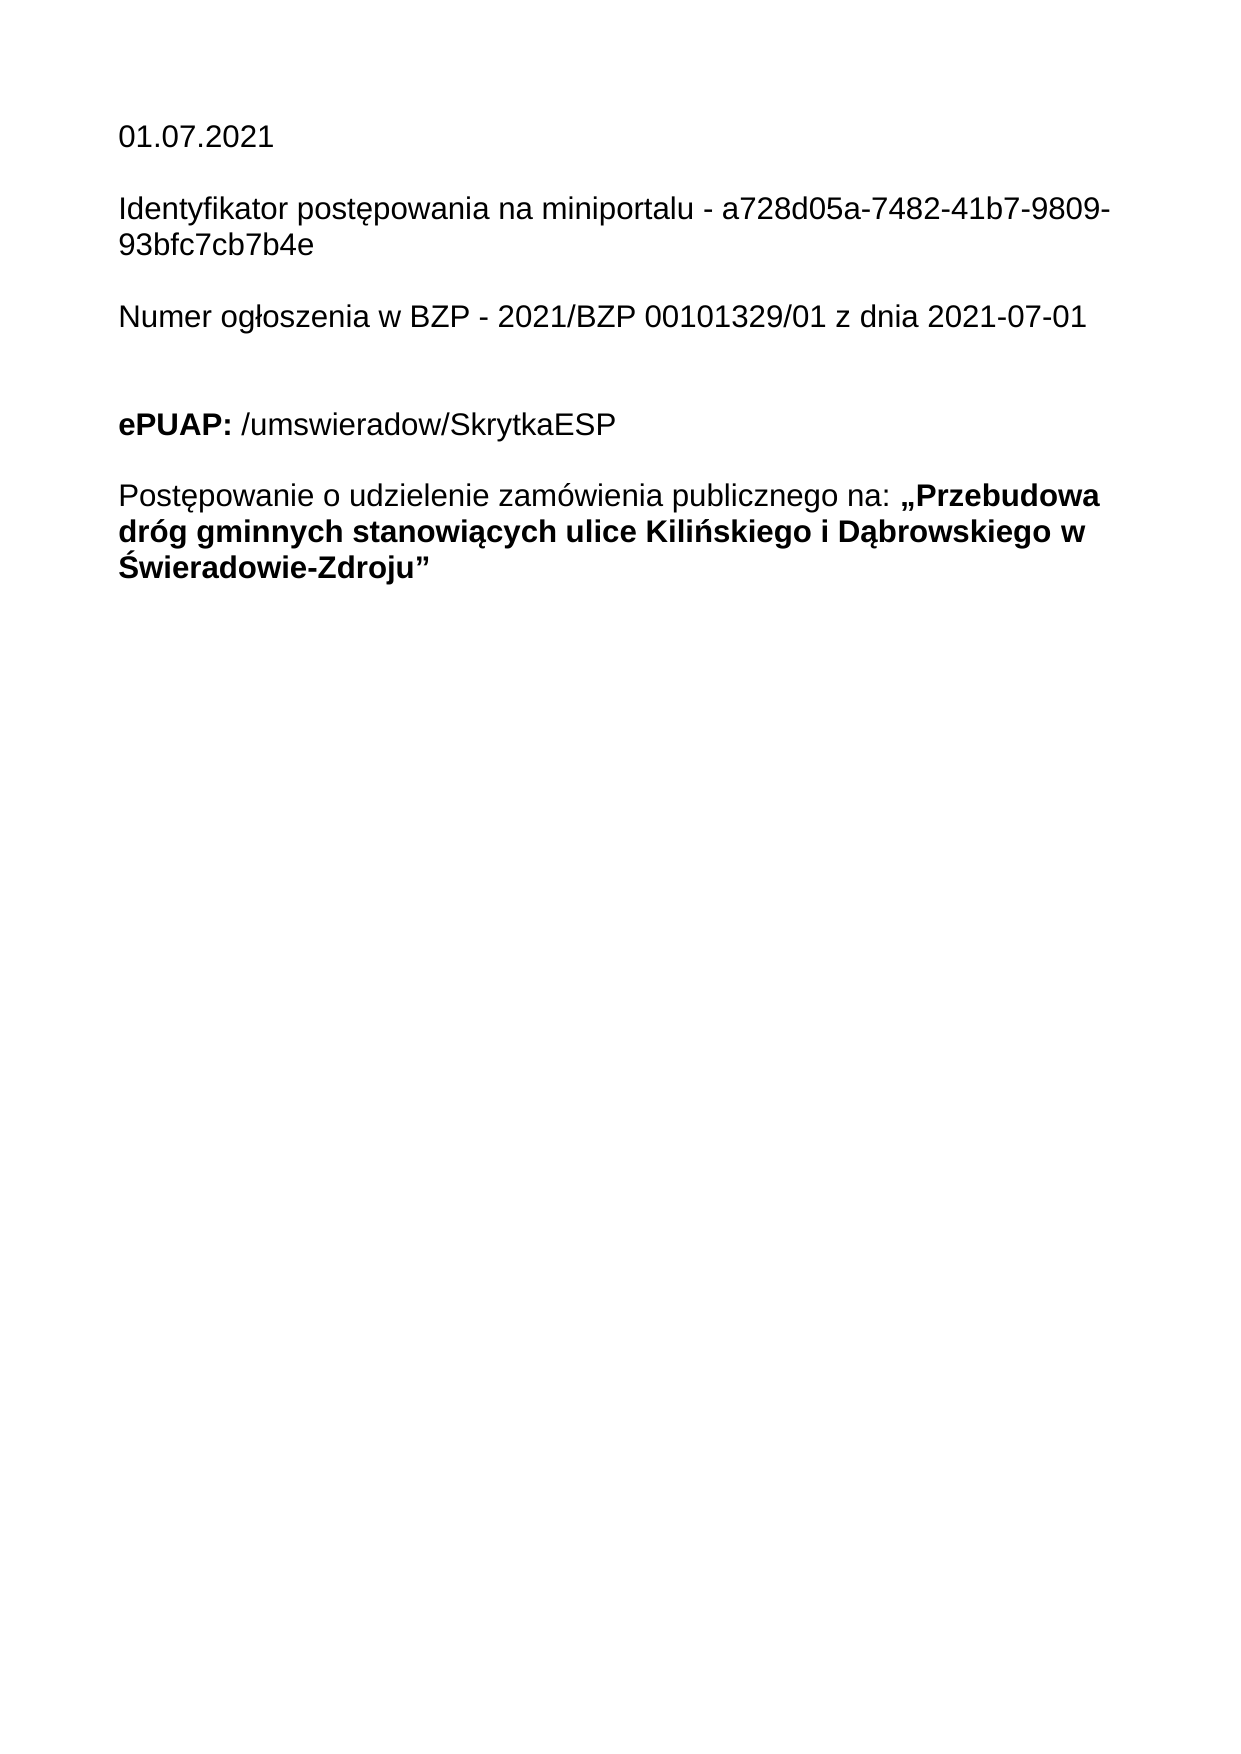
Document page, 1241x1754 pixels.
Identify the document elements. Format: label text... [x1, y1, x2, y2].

text Postępowanie o udzielenie zamówienia publicznego na: „Przebudowa dróg gminnych stanowiących ulice Kilińskiego i Dąbrowskiego w Świeradowie-Zdroju” [118, 477, 1122, 585]
text ePUAP: /umswieradow/SkrytkaESP [118, 406, 1122, 442]
text Identyfikator postępowania na miniportalu - a728d05a-7482-41b7-9809-93bfc7cb7b4e [118, 190, 1122, 262]
text 01.07.2021 [118, 118, 1122, 154]
text Numer ogłoszenia w BZP - 2021/BZP 00101329/01 z dnia 2021-07-01 [118, 298, 1122, 334]
